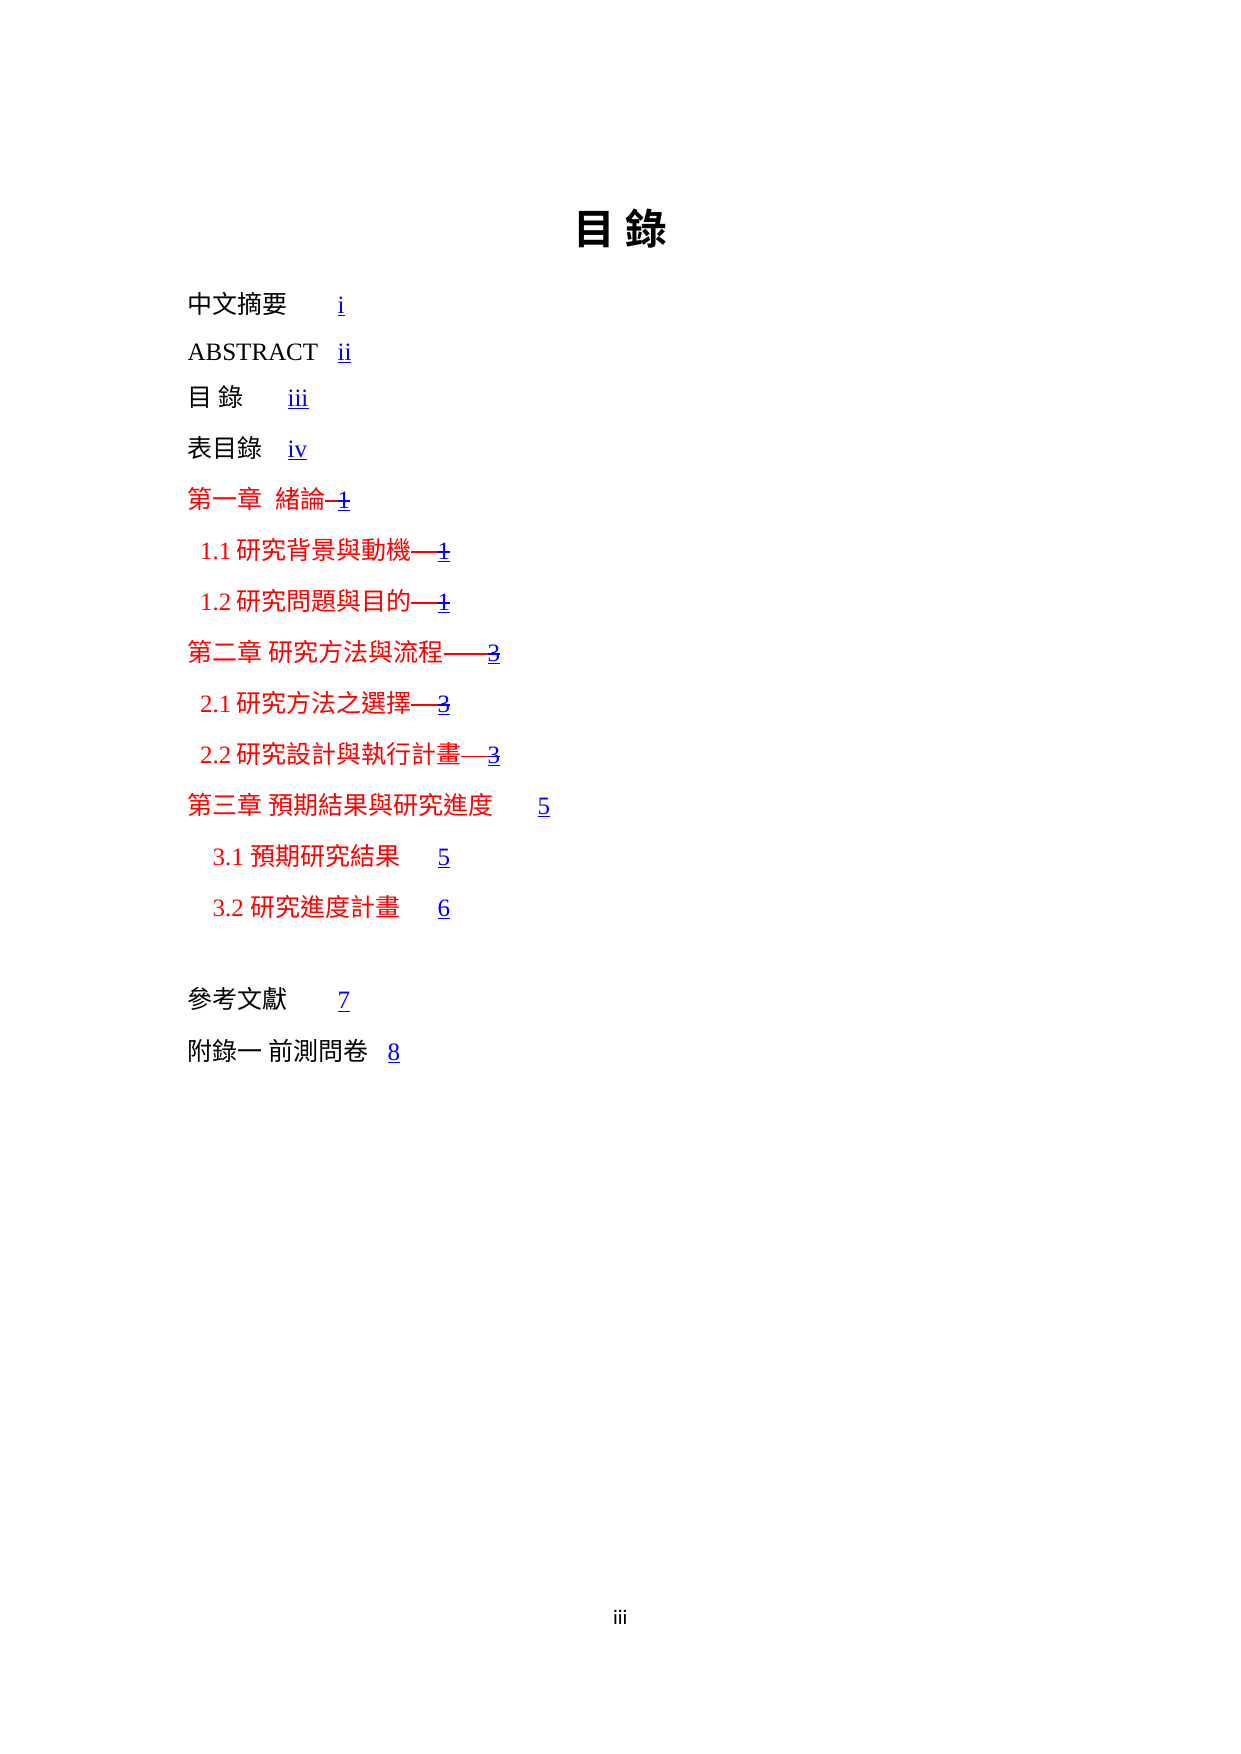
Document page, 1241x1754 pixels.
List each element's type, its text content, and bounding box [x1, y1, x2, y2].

text 參考文獻 7 [187, 982, 1053, 1016]
text 1.1研究背景與動機 1 [187, 532, 1053, 566]
text 第三章 預期結果與研究進度 5 [187, 787, 1053, 822]
subtitle 目 錄 [187, 196, 1053, 256]
text ABSTRACT ii [187, 338, 1053, 365]
text 3.2 研究進度計畫 6 [212, 889, 1028, 924]
text 目 錄 iii [187, 379, 1053, 413]
text 3.1 預期研究結果 5 [212, 838, 1028, 873]
text 附錄一 前測問卷 8 [187, 1033, 1053, 1067]
text 1.2研究問題與目的 1 [187, 583, 1053, 617]
text 2.1研究方法之選擇 3 [187, 685, 1053, 719]
text 表目錄 iv [187, 430, 1053, 464]
text 2.2研究設計與執行計畫 3 [187, 736, 1053, 771]
text 第一章 緒論 1 [187, 481, 1053, 515]
text 中文摘要 i [187, 287, 1053, 321]
text 第二章 研究方法與流程 3 [187, 634, 1053, 668]
